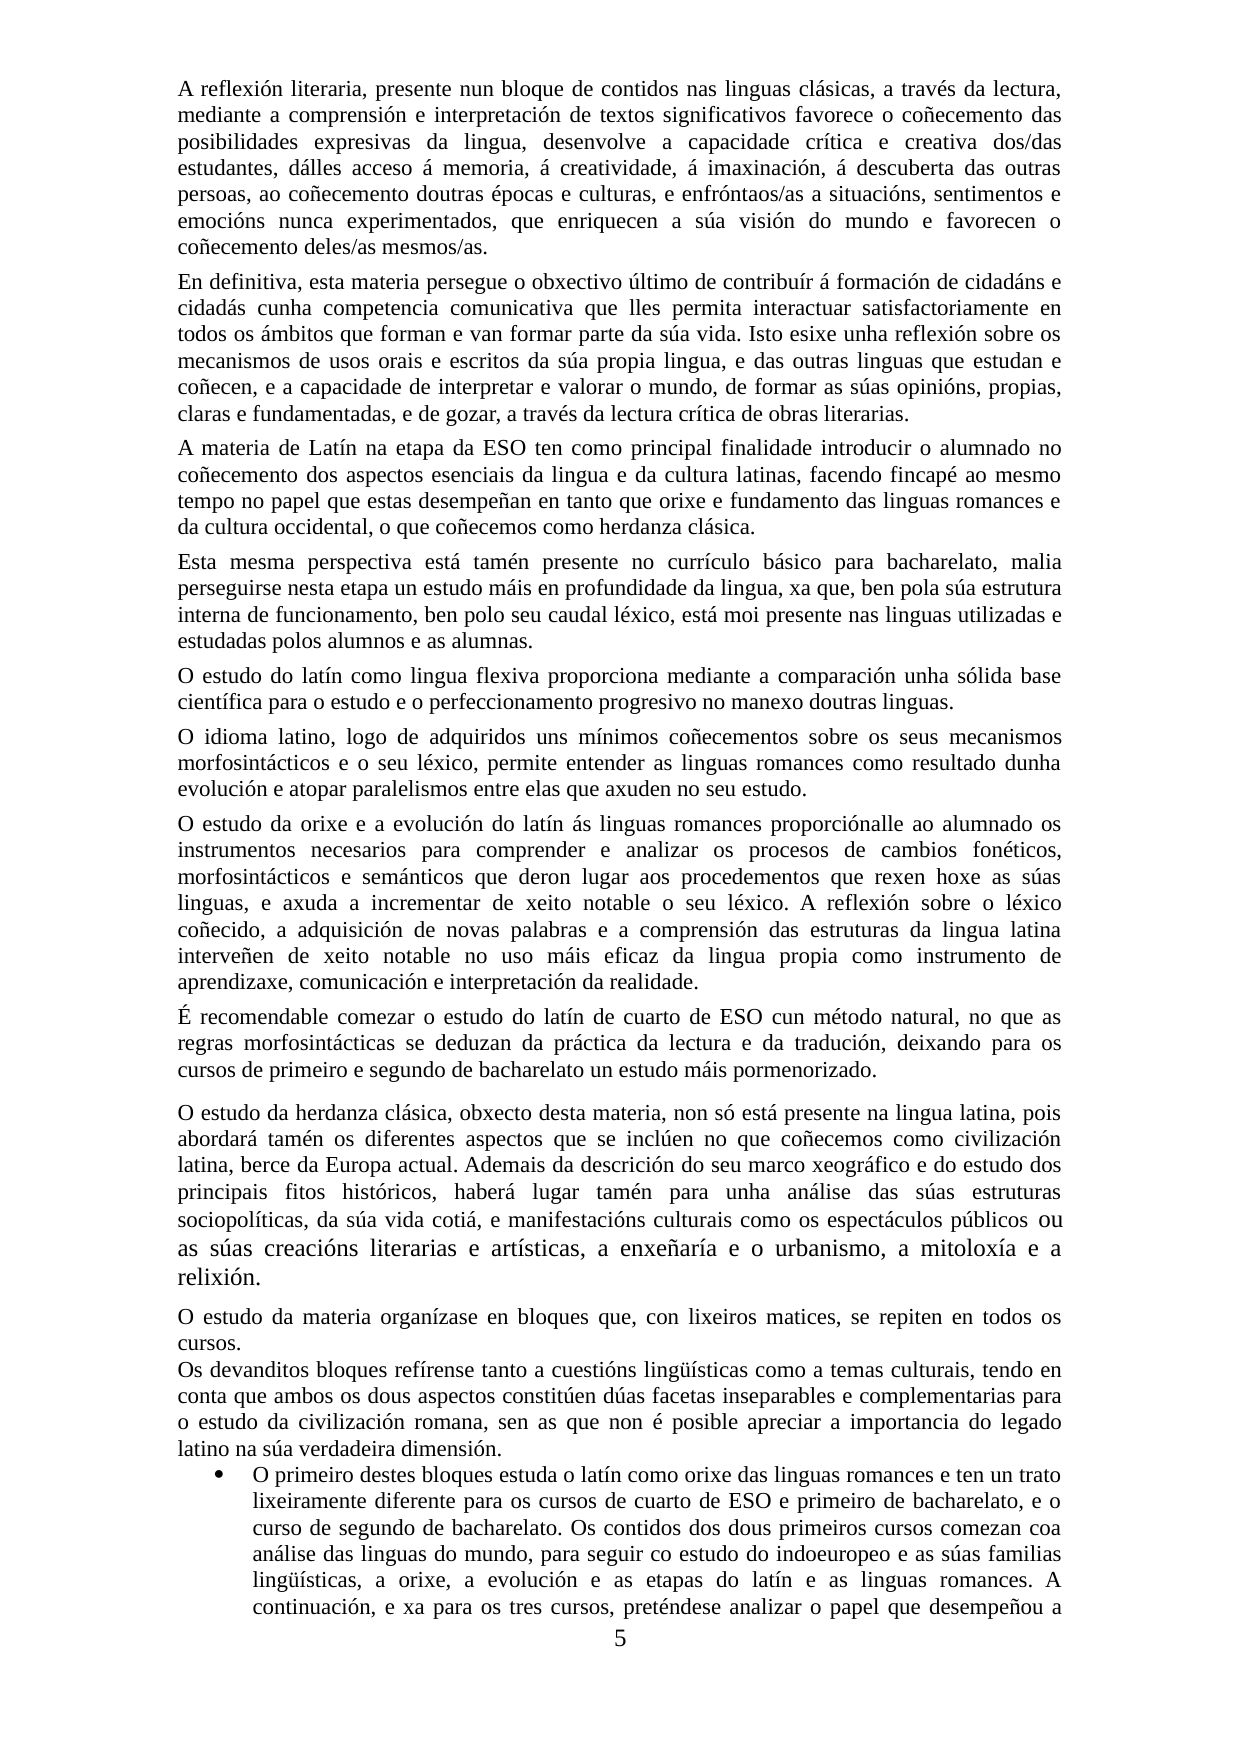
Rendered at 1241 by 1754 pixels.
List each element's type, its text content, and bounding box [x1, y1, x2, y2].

text O estudo da herdanza clásica, obxecto desta materia, non só está presente na lingua latina, pois abordará tamén os diferentes aspectos que se inclúen no que coñecemos como civilización latina, berce da Europa actual. Ademais da descrición do seu marco xeográfico e do estudo dos principais fitos históricos, haberá lugar tamén para unha análise das súas estruturas sociopolíticas, da súa vida cotiá, e manifestacións culturais como os espectáculos públicos ou as súas creacións literarias e artísticas, a enxeñaría e o urbanismo, a mitoloxía e a relixión. [177, 1099, 1063, 1290]
text A materia de Latín na etapa da ESO ten como principal finalidade introducir o alumnado no coñecemento dos aspectos esenciais da lingua e da cultura latinas, facendo fincapé ao mesmo tempo no papel que estas desempeñan en tanto que orixe e fundamento das linguas romances e da cultura occidental, o que coñecemos como herdanza clásica. [177, 434, 1063, 540]
text En definitiva, esta materia persegue o obxectivo último de contribuír á formación de cidadáns e cidadás cunha competencia comunicativa que lles permita interactuar satisfactoriamente en todos os ámbitos que forman e van formar parte da súa vida. Isto esixe unha reflexión sobre os mecanismos de usos orais e escritos da súa propia lingua, e das outras linguas que estudan e coñecen, e a capacidade de interpretar e valorar o mundo, de formar as súas opinións, propias, claras e fundamentadas, e de gozar, a través da lectura crítica de obras literarias. [177, 268, 1063, 426]
list O primeiro destes bloques estuda o latín como orixe das linguas romances e ten un trato lixeiramente diferente para os cursos de cuarto de ESO e primeiro de bacharelato, e o curso de segundo de bacharelato. Os contidos dos dous primeiros cursos comezan coa análise das linguas do mundo, para seguir co estudo do indoeuropeo e as súas familias lingüísticas, a orixe, a evolución e as etapas do latín e as linguas romances. A continuación, e xa para os tres cursos, preténdese analizar o papel que desempeñou a [215, 1461, 1063, 1619]
text Esta mesma perspectiva está tamén presente no currículo básico para bacharelato, malia perseguirse nesta etapa un estudo máis en profundidade da lingua, xa que, ben pola súa estrutura interna de funcionamento, ben polo seu caudal léxico, está moi presente nas linguas utilizadas e estudadas polos alumnos e as alumnas. [177, 548, 1063, 653]
text O idioma latino, logo de adquiridos uns mínimos coñecementos sobre os seus mecanismos morfosintácticos e o seu léxico, permite entender as linguas romances como resultado dunha evolución e atopar paralelismos entre elas que axuden no seu estudo. [177, 723, 1063, 802]
text O estudo da materia organízase en bloques que, con lixeiros matices, se repiten en todos os cursos. [177, 1303, 1063, 1356]
text O estudo da orixe e a evolución do latín ás linguas romances proporciónalle ao alumnado os instrumentos necesarios para comprender e analizar os procesos de cambios fonéticos, morfosintácticos e semánticos que deron lugar aos procedementos que rexen hoxe as súas linguas, e axuda a incrementar de xeito notable o seu léxico. A reflexión sobre o léxico coñecido, a adquisición de novas palabras e a comprensión das estruturas da lingua latina interveñen de xeito notable no uso máis eficaz da lingua propia como instrumento de aprendizaxe, comunicación e interpretación da realidade. [177, 810, 1063, 995]
text O estudo do latín como lingua flexiva proporciona mediante a comparación unha sólida base científica para o estudo e o perfeccionamento progresivo no manexo doutras linguas. [177, 662, 1063, 714]
text A reflexión literaria, presente nun bloque de contidos nas linguas clásicas, a través da lectura, mediante a comprensión e interpretación de textos significativos favorece o coñecemento das posibilidades expresivas da lingua, desenvolve a capacidade crítica e creativa dos/das estudantes, dálles acceso á memoria, á creatividade, á imaxinación, á descuberta das outras persoas, ao coñecemento doutras épocas e culturas, e enfróntaos/as a situacións, sentimentos e emocións nunca experimentados, que enriquecen a súa visión do mundo e favorecen o coñecemento deles/as mesmos/as. [177, 75, 1063, 259]
text Os devanditos bloques refírense tanto a cuestións lingüísticas como a temas culturais, tendo en conta que ambos os dous aspectos constitúen dúas facetas inseparables e complementarias para o estudo da civilización romana, sen as que non é posible apreciar a importancia do legado latino na súa verdadeira dimensión. [177, 1356, 1063, 1461]
text É recomendable comezar o estudo do latín de cuarto de ESO cun método natural, no que as regras morfosintácticas se deduzan da práctica da lectura e da tradución, deixando para os cursos de primeiro e segundo de bacharelato un estudo máis pormenorizado. [177, 1003, 1063, 1082]
